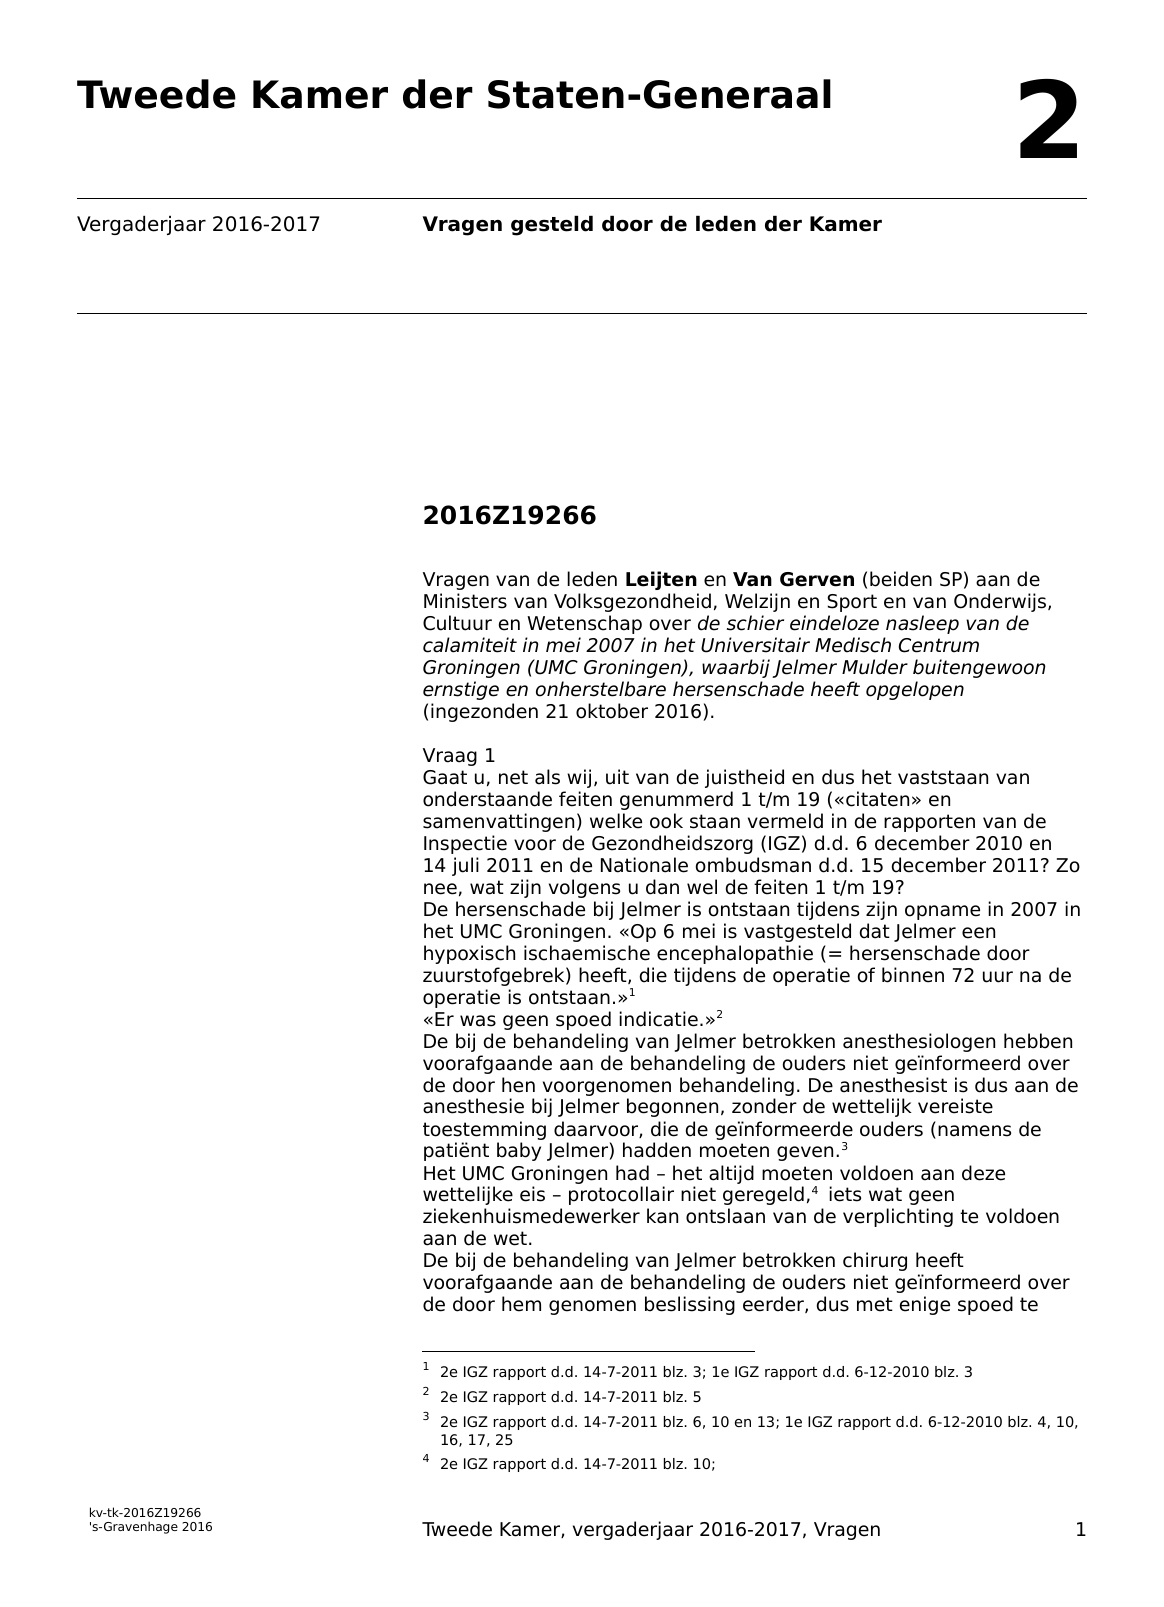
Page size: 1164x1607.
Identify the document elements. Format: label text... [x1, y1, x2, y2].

text 2e IGZ rapport d.d. 14-7-2011 blz. 10; [422, 1452, 1087, 1474]
text kv-tk-2016Z19266 [88, 1506, 323, 1520]
text De bij de behandeling van Jelmer betrokken chirurg heeft voorafgaande aan de behandeling de ouders niet geïnformeerd over de door hem genomen beslissing eerder, dus met enige spoed te [422, 1250, 1087, 1316]
text Het UMC Groningen had – het altijd moeten voldoen aan deze wettelijke eis – protocollair niet geregeld, iets wat geen ziekenhuismedewerker kan ontslaan van de verplichting te voldoen aan de wet. [422, 1162, 1087, 1250]
text 's-Gravenhage 2016 [88, 1520, 323, 1534]
text 2e IGZ rapport d.d. 14-7-2011 blz. 5 [422, 1385, 1087, 1407]
table_cell Vergaderjaar 2016-2017 [77, 199, 422, 313]
text 2e IGZ rapport d.d. 14-7-2011 blz. 3; 1e IGZ rapport d.d. 6-12-2010 blz. 3 [422, 1360, 1087, 1382]
text Gaat u, net als wij, uit van de juistheid en dus het vaststaan van onderstaande feiten genummerd 1 t/m 19 («citaten» en samenvattingen) welke ook staan vermeld in de rapporten van de Inspectie voor de Gezondheidszorg (IGZ) d.d. 6 december 2010 en 14 juli 2011 en de Nationale ombudsman d.d. 15 december 2011? Zo nee, wat zijn volgens u dan wel de feiten 1 t/m 19? [422, 767, 1087, 899]
text Vragen van de leden Leijten en Van Gerven (beiden SP) aan de Ministers van Volksgezondheid, Welzijn en Sport en van Onderwijs, Cultuur en Wetenschap over de schier eindeloze nasleep van de calamiteit in mei 2007 in het Universitair Medisch Centrum Groningen (UMC Groningen), waarbij Jelmer Mulder buitengewoon ernstige en onherstelbare hersenschade heeft opgelopen (ingezonden 21 oktober 2016). [422, 569, 1087, 723]
text «Er was geen spoed indicatie.» [422, 1008, 1087, 1031]
text De bij de behandeling van Jelmer betrokken anesthesiologen hebben voorafgaande aan de behandeling de ouders niet geïnformeerd over de door hen voorgenomen behandeling. De anesthesist is dus aan de anesthesie bij Jelmer begonnen, zonder de wettelijk vereiste toestemming daarvoor, die de geïnformeerde ouders (namens de patiënt baby Jelmer) hadden moeten geven. [422, 1031, 1087, 1162]
text 2e IGZ rapport d.d. 14-7-2011 blz. 6, 10 en 13; 1e IGZ rapport d.d. 6-12-2010 blz. 4, 10, 16, 17, 25 [422, 1410, 1087, 1449]
text 2016Z19266 [422, 501, 1087, 531]
text Vraag 1 [422, 745, 1087, 767]
table_cell Vragen gesteld door de leden der Kamer [422, 199, 1087, 313]
table_header Tweede Kamer der Staten-Generaal [77, 59, 886, 198]
text De hersenschade bij Jelmer is ontstaan tijdens zijn opname in 2007 in het UMC Groningen. «Op 6 mei is vastgesteld dat Jelmer een hypoxisch ischaemische encephalopathie (= hersenschade door zuurstofgebrek) heeft, die tijdens de operatie of binnen 72 uur na de operatie is ontstaan.» [422, 899, 1087, 1008]
table_header 2 [886, 59, 1087, 198]
